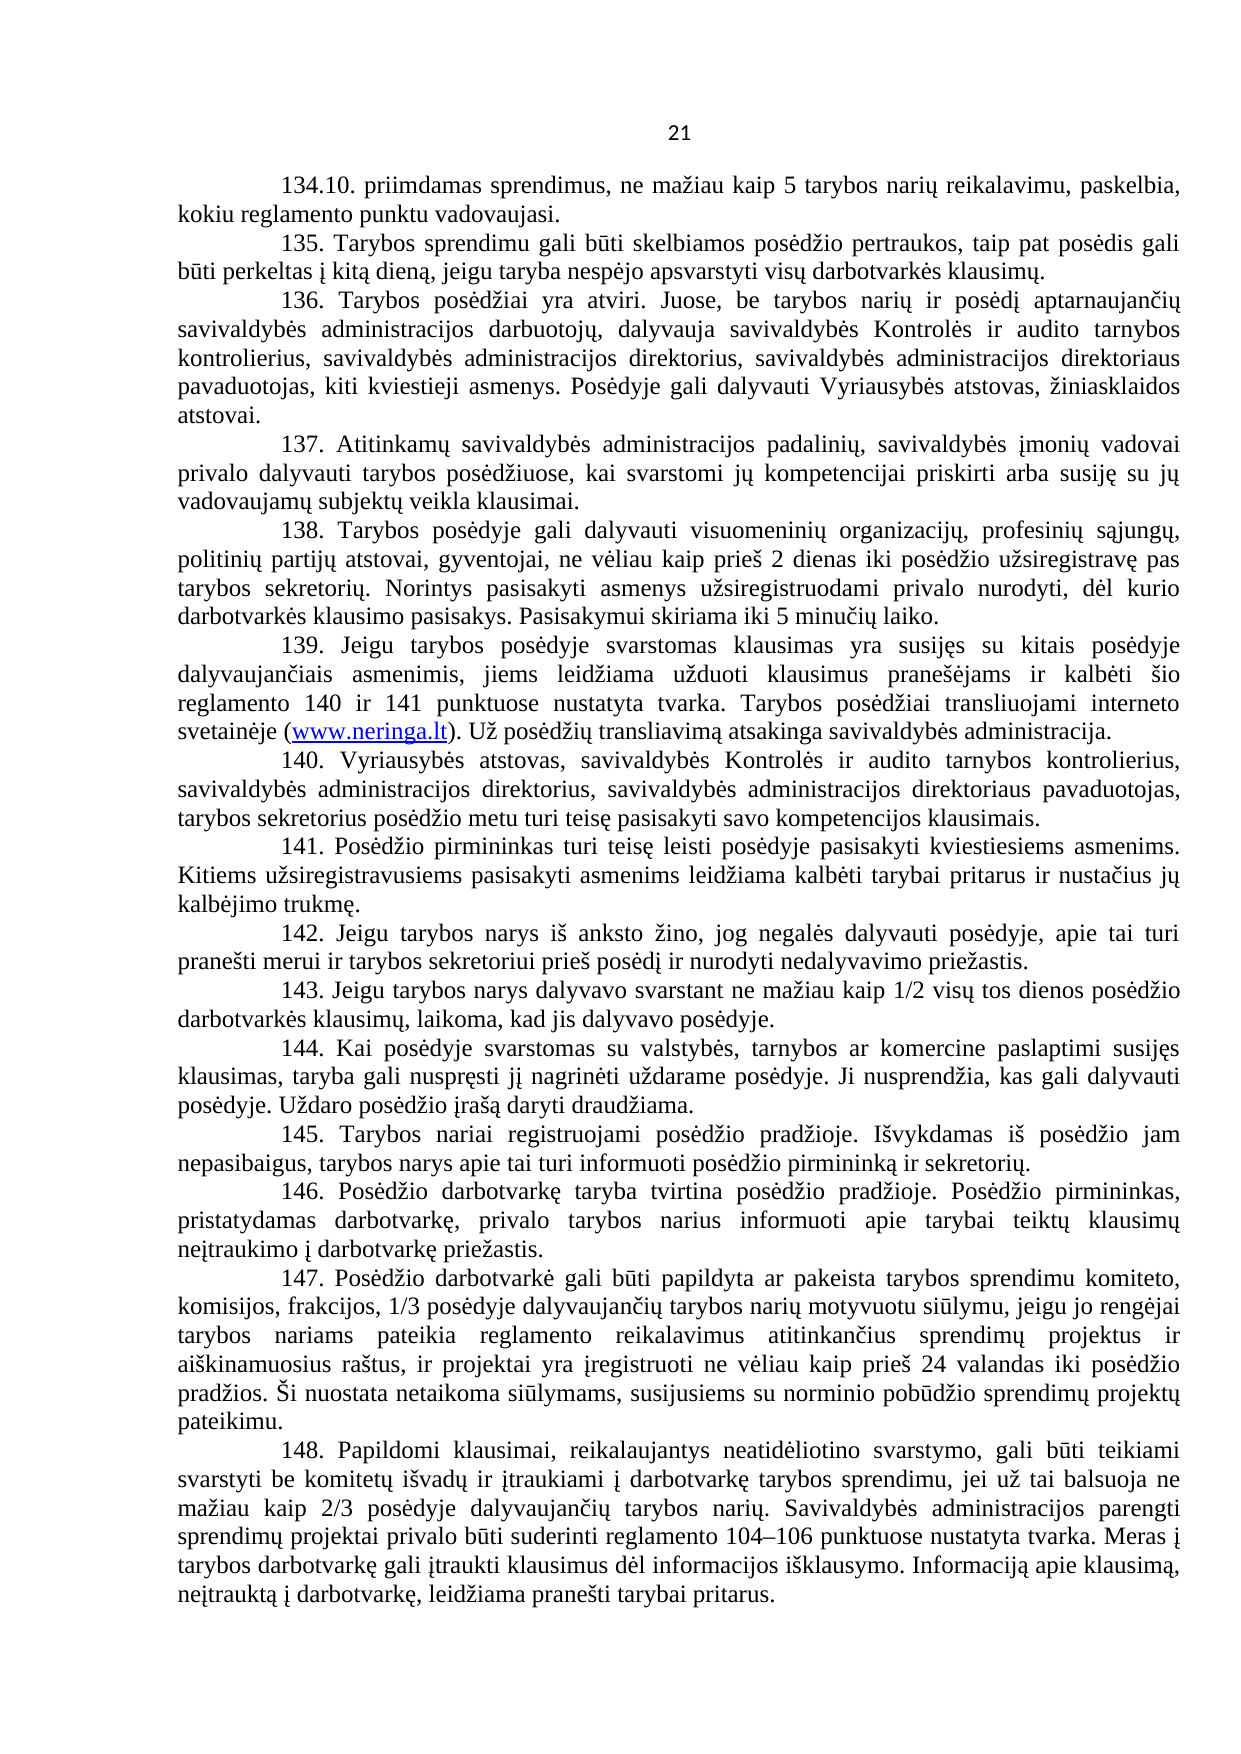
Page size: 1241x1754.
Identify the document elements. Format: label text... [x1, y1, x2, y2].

text 138. Tarybos posėdyje gali dalyvauti visuomeninių organizacijų, profesinių sąjungų, politinių partijų atstovai, gyventojai, ne vėliau kaip prieš 2 dienas iki posėdžio užsiregistravę pas tarybos sekretorių. Norintys pasisakyti asmenys užsiregistruodami privalo nurodyti, dėl kurio darbotvarkės klausimo pasisakys. Pasisakymui skiriama iki 5 minučių laiko. [177, 515, 1181, 630]
text 136. Tarybos posėdžiai yra atviri. Juose, be tarybos narių ir posėdį aptarnaujančių savivaldybės administracijos darbuotojų, dalyvauja savivaldybės Kontrolės ir audito tarnybos kontrolierius, savivaldybės administracijos direktorius, savivaldybės administracijos direktoriaus pavaduotojas, kiti kviestieji asmenys. Posėdyje gali dalyvauti Vyriausybės atstovas, žiniasklaidos atstovai. [177, 285, 1181, 429]
text 142. Jeigu tarybos narys iš anksto žino, jog negalės dalyvauti posėdyje, apie tai turi pranešti merui ir tarybos sekretoriui prieš posėdį ir nurodyti nedalyvavimo priežastis. [177, 918, 1181, 975]
text 145. Tarybos nariai registruojami posėdžio pradžioje. Išvykdamas iš posėdžio jam nepasibaigus, tarybos narys apie tai turi informuoti posėdžio pirmininką ir sekretorių. [177, 1119, 1181, 1176]
text 143. Jeigu tarybos narys dalyvavo svarstant ne mažiau kaip 1/2 visų tos dienos posėdžio darbotvarkės klausimų, laikoma, kad jis dalyvavo posėdyje. [177, 975, 1181, 1033]
text 140. Vyriausybės atstovas, savivaldybės Kontrolės ir audito tarnybos kontrolierius, savivaldybės administracijos direktorius, savivaldybės administracijos direktoriaus pavaduotojas, tarybos sekretorius posėdžio metu turi teisę pasisakyti savo kompetencijos klausimais. [177, 745, 1181, 831]
text 144. Kai posėdyje svarstomas su valstybės, tarnybos ar komercine paslaptimi susijęs klausimas, taryba gali nuspręsti jį nagrinėti uždarame posėdyje. Ji nusprendžia, kas gali dalyvauti posėdyje. Uždaro posėdžio įrašą daryti draudžiama. [177, 1033, 1181, 1119]
text 134.10. priimdamas sprendimus, ne mažiau kaip 5 tarybos narių reikalavimu, paskelbia, kokiu reglamento punktu vadovaujasi. [177, 170, 1181, 228]
text 135. Tarybos sprendimu gali būti skelbiamos posėdžio pertraukos, taip pat posėdis gali būti perkeltas į kitą dieną, jeigu taryba nespėjo apsvarstyti visų darbotvarkės klausimų. [177, 228, 1181, 285]
text 148. Papildomi klausimai, reikalaujantys neatidėliotino svarstymo, gali būti teikiami svarstyti be komitetų išvadų ir įtraukiami į darbotvarkę tarybos sprendimu, jei už tai balsuoja ne mažiau kaip 2/3 posėdyje dalyvaujančių tarybos narių. Savivaldybės administracijos parengti sprendimų projektai privalo būti suderinti reglamento 104–106 punktuose nustatyta tvarka. Meras į tarybos darbotvarkę gali įtraukti klausimus dėl informacijos išklausymo. Informaciją apie klausimą, neįtrauktą į darbotvarkę, leidžiama pranešti tarybai pritarus. [177, 1435, 1181, 1608]
text 139. Jeigu tarybos posėdyje svarstomas klausimas yra susijęs su kitais posėdyje dalyvaujančiais asmenimis, jiems leidžiama užduoti klausimus pranešėjams ir kalbėti šio reglamento 140 ir 141 punktuose nustatyta tvarka. Tarybos posėdžiai transliuojami interneto svetainėje (www.neringa.lt). Už posėdžių transliavimą atsakinga savivaldybės administracija. [177, 630, 1181, 745]
text 141. Posėdžio pirmininkas turi teisę leisti posėdyje pasisakyti kviestiesiems asmenims. Kitiems užsiregistravusiems pasisakyti asmenims leidžiama kalbėti tarybai pritarus ir nustačius jų kalbėjimo trukmę. [177, 831, 1181, 918]
text 147. Posėdžio darbotvarkė gali būti papildyta ar pakeista tarybos sprendimu komiteto, komisijos, frakcijos, 1/3 posėdyje dalyvaujančių tarybos narių motyvuotu siūlymu, jeigu jo rengėjai tarybos nariams pateikia reglamento reikalavimus atitinkančius sprendimų projektus ir aiškinamuosius raštus, ir projektai yra įregistruoti ne vėliau kaip prieš 24 valandas iki posėdžio pradžios. Ši nuostata netaikoma siūlymams, susijusiems su norminio pobūdžio sprendimų projektų pateikimu. [177, 1263, 1181, 1435]
text 146. Posėdžio darbotvarkę taryba tvirtina posėdžio pradžioje. Posėdžio pirmininkas, pristatydamas darbotvarkę, privalo tarybos narius informuoti apie tarybai teiktų klausimų neįtraukimo į darbotvarkę priežastis. [177, 1176, 1181, 1263]
text 137. Atitinkamų savivaldybės administracijos padalinių, savivaldybės įmonių vadovai privalo dalyvauti tarybos posėdžiuose, kai svarstomi jų kompetencijai priskirti arba susiję su jų vadovaujamų subjektų veikla klausimai. [177, 429, 1181, 515]
